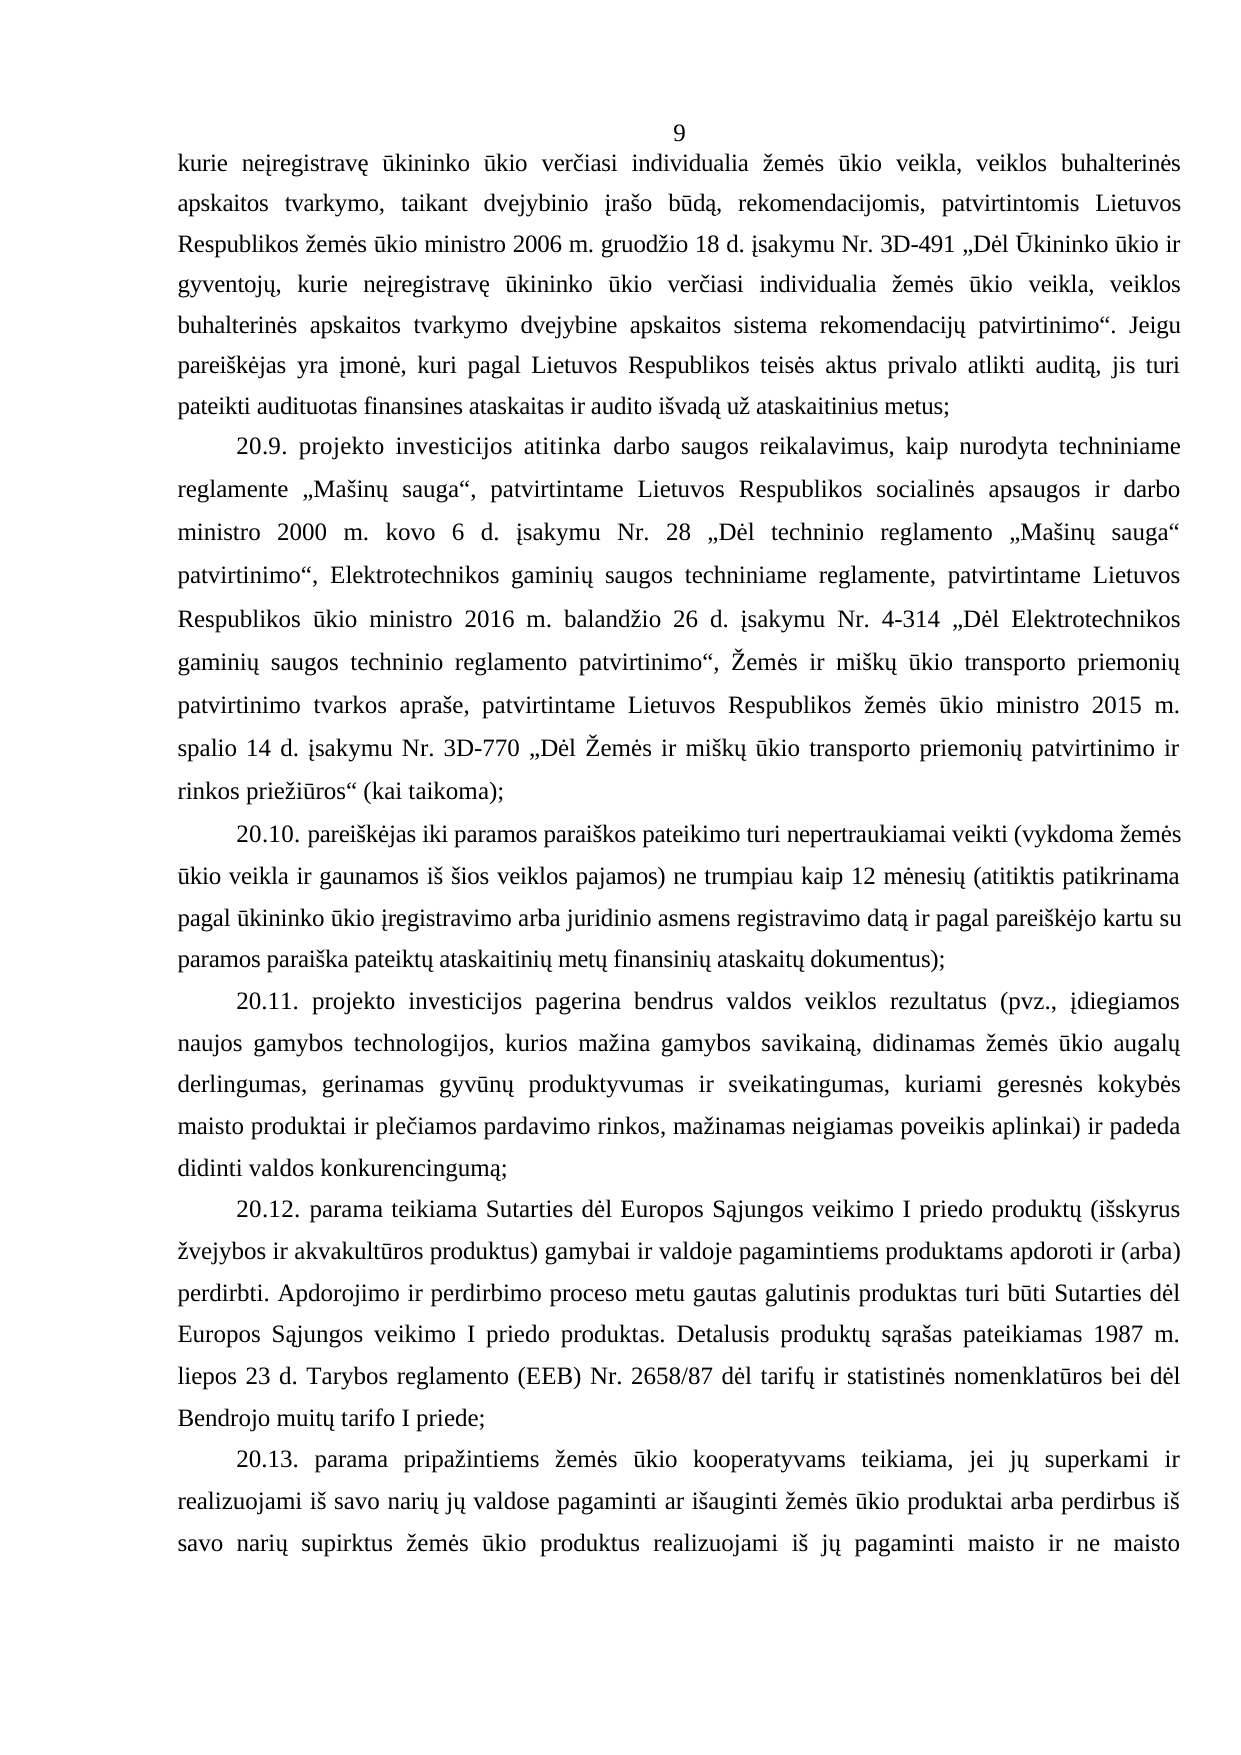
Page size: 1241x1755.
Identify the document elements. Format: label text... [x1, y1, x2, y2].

text 20.11. projekto investicijos pagerina bendrus valdos veiklos rezultatus (pvz., įdiegiamos naujos gamybos technologijos, kurios mažina gamybos savikainą, didinamas žemės ūkio augalų derlingumas, gerinamas gyvūnų produktyvumas ir sveikatingumas, kuriami geresnės kokybės maisto produktai ir plečiamos pardavimo rinkos, mažinamas neigiamas poveikis aplinkai) ir padeda didinti valdos konkurencingumą; [177, 986, 1181, 1181]
text 20.12. parama teikiama Sutarties dėl Europos Sąjungos veikimo I priedo produktų (išskyrus žvejybos ir akvakultūros produktus) gamybai ir valdoje pagamintiems produktams apdoroti ir (arba) perdirbti. Apdorojimo ir perdirbimo proceso metu gautas galutinis produktas turi būti Sutarties dėl Europos Sąjungos veikimo I priedo produktas. Detalusis produktų sąrašas pateikiamas 1987 m. liepos 23 d. Tarybos reglamento (EEB) Nr. 2658/87 dėl tarifų ir statistinės nomenklatūros bei dėl Bendrojo muitų tarifo I priede; [177, 1194, 1181, 1431]
text 20.10. pareiškėjas iki paramos paraiškos pateikimo turi nepertraukiamai veikti (vykdoma žemės ūkio veikla ir gaunamos iš šios veiklos pajamos) ne trumpiau kaip 12 mėnesių (atitiktis patikrinama pagal ūkininko ūkio įregistravimo arba juridinio asmens registravimo datą ir pagal pareiškėjo kartu su paramos paraiška pateiktų ataskaitinių metų finansinių ataskaitų dokumentus); [177, 819, 1181, 973]
text 20.9. projekto investicijos atitinka darbo saugos reikalavimus, kaip nurodyta techniniame reglamente „Mašinų sauga“, patvirtintame Lietuvos Respublikos socialinės apsaugos ir darbo ministro 2000 m. kovo 6 d. įsakymu Nr. 28 „Dėl techninio reglamento „Mašinų sauga“ patvirtinimo“, Elektrotechnikos gaminių saugos techniniame reglamente, patvirtintame Lietuvos Respublikos ūkio ministro 2016 m. balandžio 26 d. įsakymu Nr. 4-314 „Dėl Elektrotechnikos gaminių saugos techninio reglamento patvirtinimo“, Žemės ir miškų ūkio transporto priemonių patvirtinimo tvarkos apraše, patvirtintame Lietuvos Respublikos žemės ūkio ministro 2015 m. spalio 14 d. įsakymu Nr. 3D-770 „Dėl Žemės ir miškų ūkio transporto priemonių patvirtinimo ir rinkos priežiūros“ (kai taikoma); [177, 431, 1181, 805]
text 20.13. parama pripažintiems žemės ūkio kooperatyvams teikiama, jei jų superkami ir realizuojami iš savo narių jų valdose pagaminti ar išauginti žemės ūkio produktai arba perdirbus iš savo narių supirktus žemės ūkio produktus realizuojami iš jų pagaminti maisto ir ne maisto [177, 1444, 1181, 1556]
text kurie neįregistravę ūkininko ūkio verčiasi individualia žemės ūkio veikla, veiklos buhalterinės apskaitos tvarkymo, taikant dvejybinio įrašo būdą, rekomendacijomis, patvirtintomis Lietuvos Respublikos žemės ūkio ministro 2006 m. gruodžio 18 d. įsakymu Nr. 3D-491 „Dėl Ūkininko ūkio ir gyventojų, kurie neįregistravę ūkininko ūkio verčiasi individualia žemės ūkio veikla, veiklos buhalterinės apskaitos tvarkymo dvejybine apskaitos sistema rekomendacijų patvirtinimo“. Jeigu pareiškėjas yra įmonė, kuri pagal Lietuvos Respublikos teisės aktus privalo atlikti auditą, jis turi pateikti audituotas finansines ataskaitas ir audito išvadą už ataskaitinius metus; [177, 148, 1181, 419]
